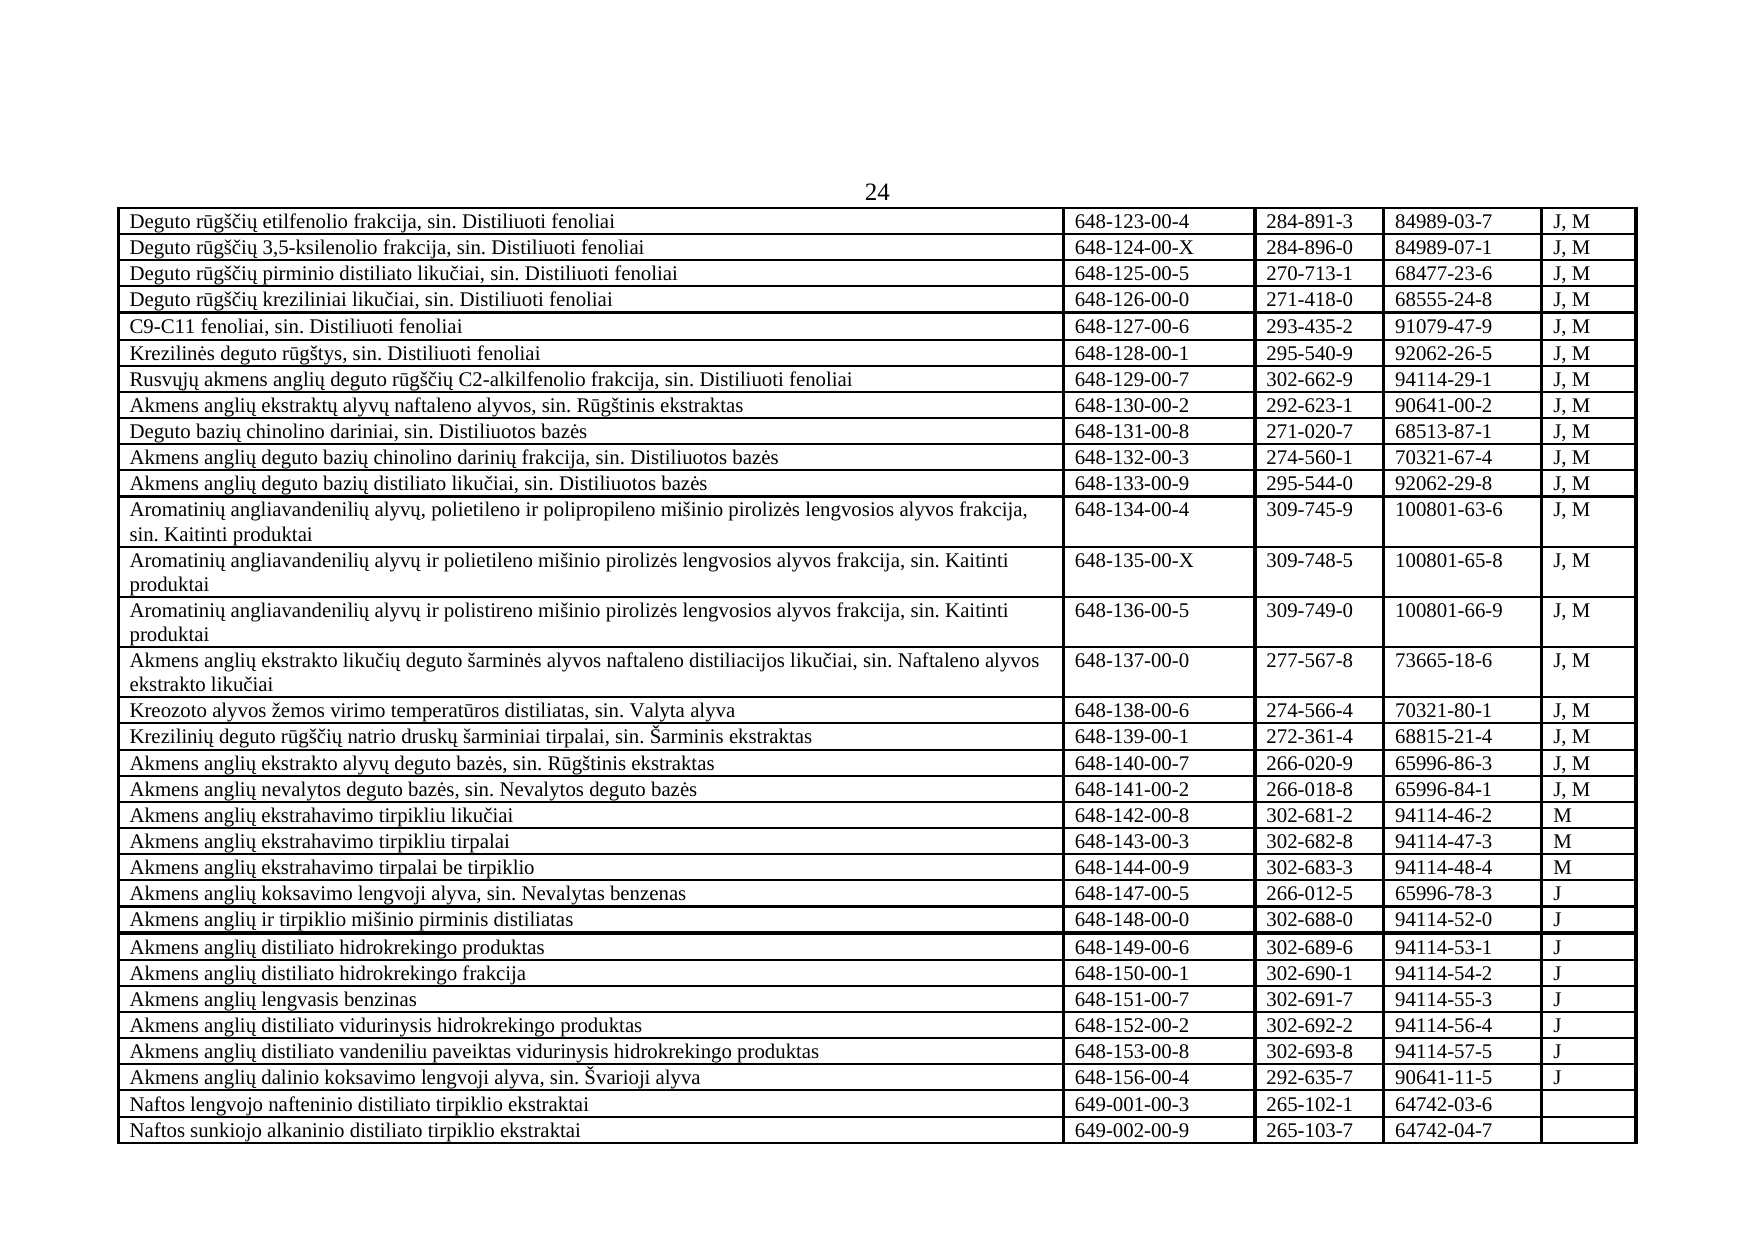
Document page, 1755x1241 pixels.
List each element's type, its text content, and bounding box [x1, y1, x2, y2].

table_cell 648-144-00-9 [1065, 855, 1253, 879]
table_cell 648-133-00-9 [1065, 471, 1253, 495]
table_cell J, M [1543, 777, 1634, 801]
table_cell 84989-03-7 [1385, 209, 1540, 233]
table_cell Akmens anglių ir tirpiklio mišinio pirminis distiliatas [120, 908, 1062, 931]
table_cell 295-540-9 [1257, 341, 1382, 364]
table_cell 65996-86-3 [1385, 751, 1540, 774]
table_cell 65996-84-1 [1385, 777, 1540, 801]
table_cell 648-126-00-0 [1065, 287, 1253, 311]
table_cell 648-139-00-1 [1065, 724, 1253, 748]
table_cell 68513-87-1 [1385, 419, 1540, 443]
table_cell 648-128-00-1 [1065, 341, 1253, 364]
table_cell 309-745-9 [1257, 498, 1382, 546]
table_cell 68555-24-8 [1385, 287, 1540, 311]
table_cell 649-001-00-3 [1065, 1091, 1253, 1116]
table_cell Akmens anglių ekstrahavimo tirpikliu tirpalai [120, 829, 1062, 853]
table_cell Akmens anglių deguto bazių chinolino darinių frakcija, sin. Distiliuotos bazės [120, 445, 1062, 469]
table_cell 272-361-4 [1257, 724, 1382, 748]
table_cell J [1543, 987, 1634, 1011]
table_cell 302-689-6 [1257, 935, 1382, 959]
table_cell 302-690-1 [1257, 961, 1382, 985]
table_cell J [1543, 1013, 1634, 1037]
table_cell 94114-55-3 [1385, 987, 1540, 1011]
table_cell Krezilinės deguto rūgštys, sin. Distiliuoti fenoliai [120, 341, 1062, 364]
table_cell 64742-04-7 [1385, 1118, 1540, 1142]
table_cell 648-152-00-2 [1065, 1013, 1253, 1037]
table_cell 68815-21-4 [1385, 724, 1540, 748]
table_cell J, M [1543, 498, 1634, 546]
table_cell 648-123-00-4 [1065, 209, 1253, 233]
table_cell J, M [1543, 445, 1634, 469]
table_cell J, M [1543, 341, 1634, 364]
table_cell 274-560-1 [1257, 445, 1382, 469]
table_cell J, M [1543, 471, 1634, 495]
table_cell J [1543, 935, 1634, 959]
table_cell J [1543, 908, 1634, 931]
table_cell 94114-52-0 [1385, 908, 1540, 931]
table_cell Akmens anglių ekstrakto alyvų deguto bazės, sin. Rūgštinis ekstraktas [120, 751, 1062, 774]
table_cell Akmens anglių koksavimo lengvoji alyva, sin. Nevalytas benzenas [120, 881, 1062, 905]
table_cell 648-147-00-5 [1065, 881, 1253, 905]
table_cell Akmens anglių distiliato vidurinysis hidrokrekingo produktas [120, 1013, 1062, 1037]
table_cell 266-012-5 [1257, 881, 1382, 905]
table_cell 100801-65-8 [1385, 548, 1540, 596]
table_cell J, M [1543, 751, 1634, 774]
table_cell 292-635-7 [1257, 1065, 1382, 1089]
table_cell Akmens anglių ekstrahavimo tirpalai be tirpiklio [120, 855, 1062, 879]
table_cell J, M [1543, 698, 1634, 722]
table_cell 648-132-00-3 [1065, 445, 1253, 469]
table_cell J, M [1543, 598, 1634, 646]
table_cell 91079-47-9 [1385, 314, 1540, 338]
table_cell 302-693-8 [1257, 1039, 1382, 1063]
table_cell 271-418-0 [1257, 287, 1382, 311]
table_cell 648-136-00-5 [1065, 598, 1253, 646]
table_cell J, M [1543, 419, 1634, 443]
table_cell J, M [1543, 261, 1634, 285]
table_cell 271-020-7 [1257, 419, 1382, 443]
table_cell 648-153-00-8 [1065, 1039, 1253, 1063]
table_cell 648-148-00-0 [1065, 908, 1253, 931]
table_cell 648-143-00-3 [1065, 829, 1253, 853]
table_cell Akmens anglių ekstrahavimo tirpikliu likučiai [120, 803, 1062, 827]
table_cell 648-141-00-2 [1065, 777, 1253, 801]
table_cell 648-129-00-7 [1065, 367, 1253, 391]
table_cell Aromatinių angliavandenilių alyvų ir polietileno mišinio pirolizės lengvosios alyvos frakcija, sin. Kaitinti produktai [120, 548, 1062, 596]
table_cell 302-692-2 [1257, 1013, 1382, 1037]
table_cell Kreozoto alyvos žemos virimo temperatūros distiliatas, sin. Valyta alyva [120, 698, 1062, 722]
table_cell 94114-29-1 [1385, 367, 1540, 391]
table_cell 309-748-5 [1257, 548, 1382, 596]
table_cell J, M [1543, 393, 1634, 417]
table_cell 90641-00-2 [1385, 393, 1540, 417]
table_cell 84989-07-1 [1385, 235, 1540, 259]
table_cell 90641-11-5 [1385, 1065, 1540, 1089]
table_cell 648-124-00-X [1065, 235, 1253, 259]
table_cell 68477-23-6 [1385, 261, 1540, 285]
table_cell Rusvųjų akmens anglių deguto rūgščių C2-alkilfenolio frakcija, sin. Distiliuoti fenoliai [120, 367, 1062, 391]
table_cell 277-567-8 [1257, 648, 1382, 696]
table_cell Deguto rūgščių etilfenolio frakcija, sin. Distiliuoti fenoliai [120, 209, 1062, 233]
table_cell Akmens anglių distiliato hidrokrekingo frakcija [120, 961, 1062, 985]
table_cell 648-138-00-6 [1065, 698, 1253, 722]
table_cell Akmens anglių deguto bazių distiliato likučiai, sin. Distiliuotos bazės [120, 471, 1062, 495]
table_cell 648-131-00-8 [1065, 419, 1253, 443]
table_cell Deguto rūgščių pirminio distiliato likučiai, sin. Distiliuoti fenoliai [120, 261, 1062, 285]
table_cell J, M [1543, 648, 1634, 696]
table_cell 265-103-7 [1257, 1118, 1382, 1142]
table_cell [1543, 1091, 1634, 1116]
table_cell Akmens anglių dalinio koksavimo lengvoji alyva, sin. Švarioji alyva [120, 1065, 1062, 1089]
table_cell 94114-48-4 [1385, 855, 1540, 879]
table_cell 92062-26-5 [1385, 341, 1540, 364]
table_cell Naftos sunkiojo alkaninio distiliato tirpiklio ekstraktai [120, 1118, 1062, 1142]
table_cell 648-127-00-6 [1065, 314, 1253, 338]
table_cell J, M [1543, 548, 1634, 596]
table_cell Akmens anglių distiliato vandeniliu paveiktas vidurinysis hidrokrekingo produktas [120, 1039, 1062, 1063]
table_cell 94114-56-4 [1385, 1013, 1540, 1037]
table_cell M [1543, 829, 1634, 853]
table_cell 274-566-4 [1257, 698, 1382, 722]
table_cell 648-134-00-4 [1065, 498, 1253, 546]
table_cell Krezilinių deguto rūgščių natrio druskų šarminiai tirpalai, sin. Šarminis ekstraktas [120, 724, 1062, 748]
table_cell J [1543, 961, 1634, 985]
table_cell 266-018-8 [1257, 777, 1382, 801]
table_cell 64742-03-6 [1385, 1091, 1540, 1116]
table_cell 648-156-00-4 [1065, 1065, 1253, 1089]
table_cell Deguto rūgščių kreziliniai likučiai, sin. Distiliuoti fenoliai [120, 287, 1062, 311]
table_cell 648-130-00-2 [1065, 393, 1253, 417]
table_cell 65996-78-3 [1385, 881, 1540, 905]
table_cell 94114-53-1 [1385, 935, 1540, 959]
table_cell 292-623-1 [1257, 393, 1382, 417]
table_cell 284-891-3 [1257, 209, 1382, 233]
table_cell 302-688-0 [1257, 908, 1382, 931]
table_cell [1543, 1118, 1634, 1142]
table_cell J [1543, 1065, 1634, 1089]
table_cell J [1543, 1039, 1634, 1063]
table_cell 648-135-00-X [1065, 548, 1253, 596]
table_cell 648-151-00-7 [1065, 987, 1253, 1011]
table_cell 100801-66-9 [1385, 598, 1540, 646]
table_cell 302-662-9 [1257, 367, 1382, 391]
table_cell Akmens anglių ekstrakto likučių deguto šarminės alyvos naftaleno distiliacijos likučiai, sin. Naftaleno alyvos ekstrakto likučiai [120, 648, 1062, 696]
table_cell 648-137-00-0 [1065, 648, 1253, 696]
table_cell J, M [1543, 287, 1634, 311]
table_cell 649-002-00-9 [1065, 1118, 1253, 1142]
table_cell Akmens anglių distiliato hidrokrekingo produktas [120, 935, 1062, 959]
table_cell J, M [1543, 235, 1634, 259]
table_cell 266-020-9 [1257, 751, 1382, 774]
table_cell 94114-47-3 [1385, 829, 1540, 853]
table_cell 302-691-7 [1257, 987, 1382, 1011]
table_cell 94114-54-2 [1385, 961, 1540, 985]
table_cell 293-435-2 [1257, 314, 1382, 338]
table_cell 302-683-3 [1257, 855, 1382, 879]
table_cell J, M [1543, 314, 1634, 338]
table_cell 284-896-0 [1257, 235, 1382, 259]
table_cell 648-149-00-6 [1065, 935, 1253, 959]
table_cell Naftos lengvojo nafteninio distiliato tirpiklio ekstraktai [120, 1091, 1062, 1116]
table_cell Deguto rūgščių 3,5-ksilenolio frakcija, sin. Distiliuoti fenoliai [120, 235, 1062, 259]
table_cell 70321-80-1 [1385, 698, 1540, 722]
table_cell 70321-67-4 [1385, 445, 1540, 469]
table_cell 265-102-1 [1257, 1091, 1382, 1116]
table_cell M [1543, 855, 1634, 879]
table_cell Aromatinių angliavandenilių alyvų ir polistireno mišinio pirolizės lengvosios alyvos frakcija, sin. Kaitinti produktai [120, 598, 1062, 646]
table_cell Aromatinių angliavandenilių alyvų, polietileno ir polipropileno mišinio pirolizės lengvosios alyvos frakcija, sin. Kaitinti produktai [120, 498, 1062, 546]
table_cell 73665-18-6 [1385, 648, 1540, 696]
table_cell 648-150-00-1 [1065, 961, 1253, 985]
table_cell 295-544-0 [1257, 471, 1382, 495]
table_cell J, M [1543, 367, 1634, 391]
table_cell 648-140-00-7 [1065, 751, 1253, 774]
table_cell Akmens anglių lengvasis benzinas [120, 987, 1062, 1011]
table_cell 302-682-8 [1257, 829, 1382, 853]
table_cell 648-142-00-8 [1065, 803, 1253, 827]
table_cell M [1543, 803, 1634, 827]
table_cell Deguto bazių chinolino dariniai, sin. Distiliuotos bazės [120, 419, 1062, 443]
table_cell 302-681-2 [1257, 803, 1382, 827]
table_cell J, M [1543, 209, 1634, 233]
table_cell 270-713-1 [1257, 261, 1382, 285]
table_cell 92062-29-8 [1385, 471, 1540, 495]
table_cell 94114-57-5 [1385, 1039, 1540, 1063]
table_cell 309-749-0 [1257, 598, 1382, 646]
table_cell 94114-46-2 [1385, 803, 1540, 827]
table_cell 648-125-00-5 [1065, 261, 1253, 285]
table_cell J, M [1543, 724, 1634, 748]
table_cell 100801-63-6 [1385, 498, 1540, 546]
table_cell Akmens anglių ekstraktų alyvų naftaleno alyvos, sin. Rūgštinis ekstraktas [120, 393, 1062, 417]
table_cell J [1543, 881, 1634, 905]
table_cell C9-C11 fenoliai, sin. Distiliuoti fenoliai [120, 314, 1062, 338]
table_cell Akmens anglių nevalytos deguto bazės, sin. Nevalytos deguto bazės [120, 777, 1062, 801]
